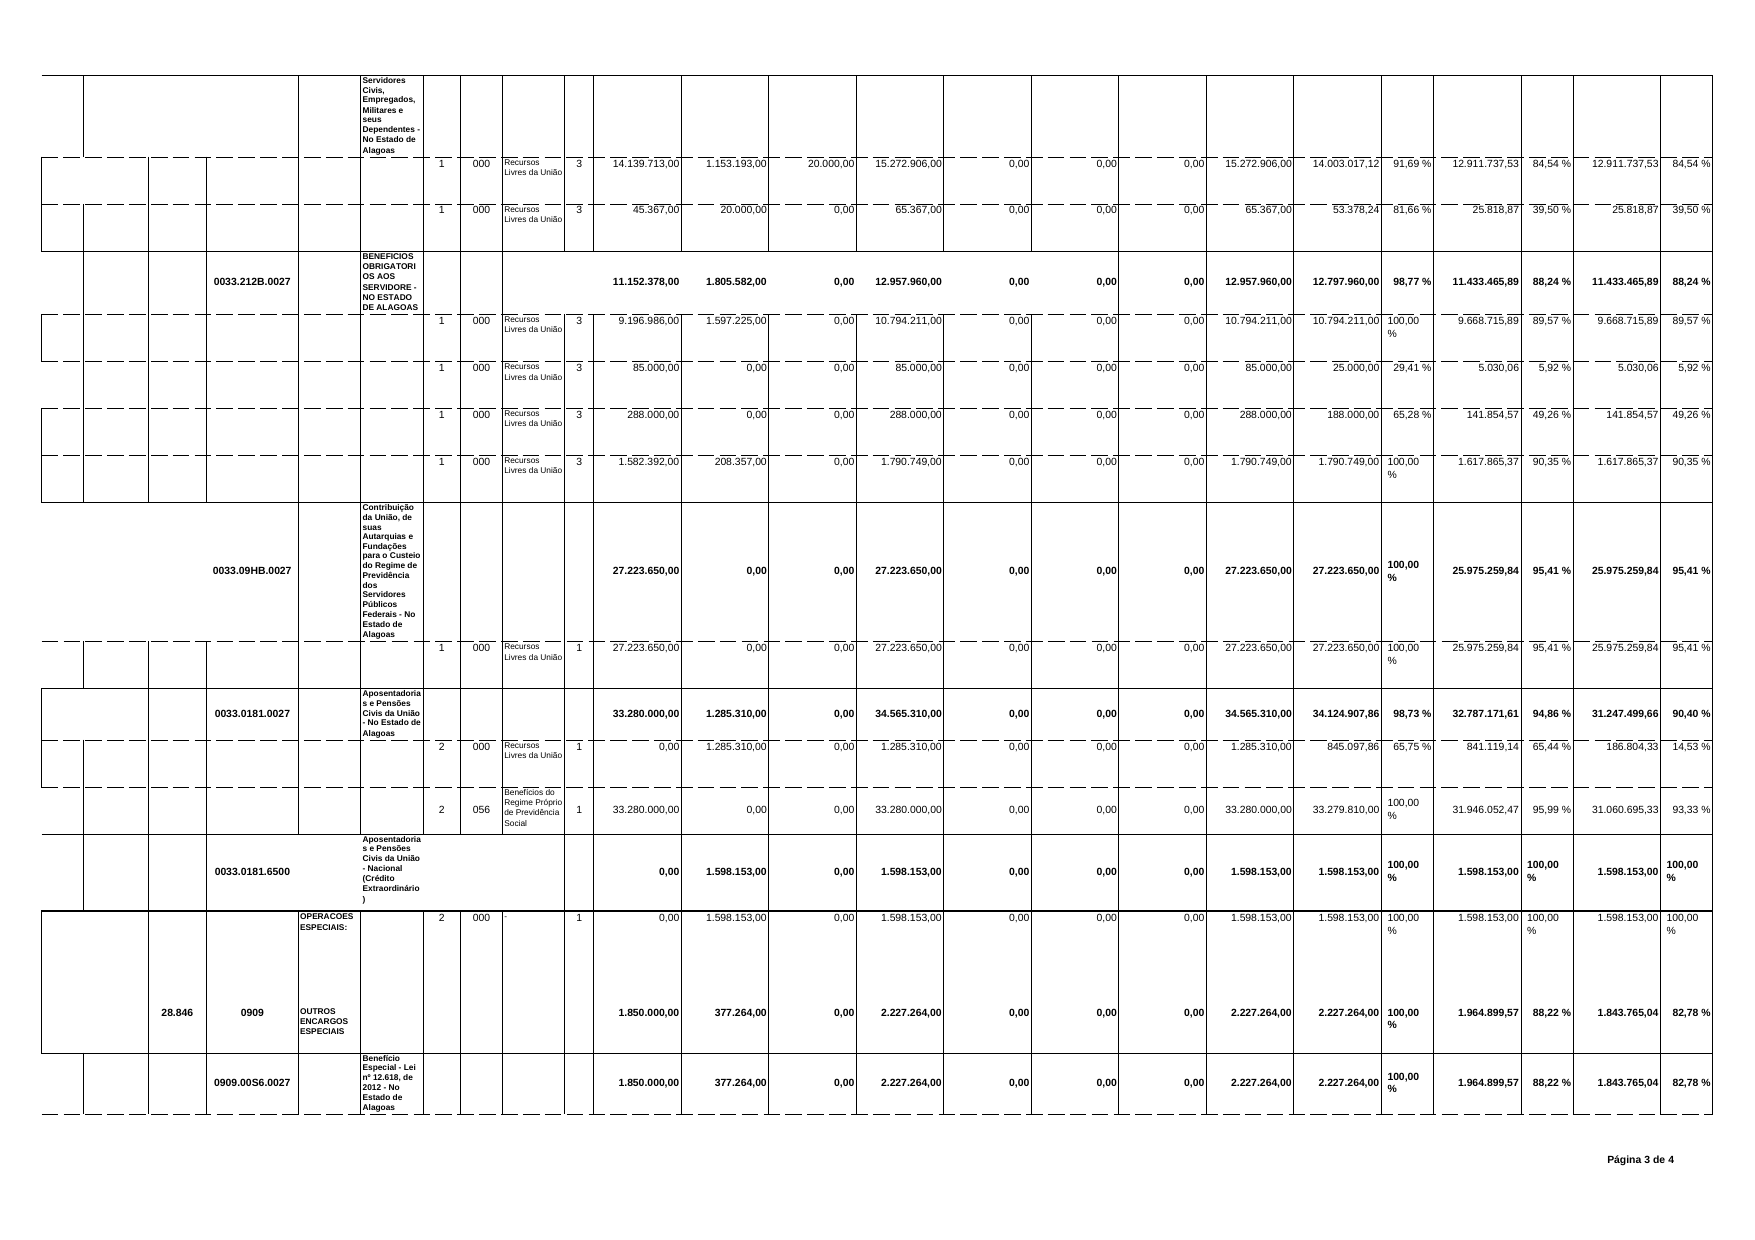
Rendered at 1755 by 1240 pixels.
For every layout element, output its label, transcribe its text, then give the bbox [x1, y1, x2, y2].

table_cell 1.285.310,00 [682, 689, 768, 739]
table_cell [1434, 76, 1521, 157]
table_cell [565, 689, 593, 739]
table_cell 1.598.153,00 [1574, 835, 1660, 910]
table_cell 0,00 [944, 1054, 1031, 1114]
table_cell 288.000,00 [1207, 408, 1293, 455]
table_cell 1.790.749,00 [857, 455, 943, 502]
table_cell 2.227.264,00 [1294, 1006, 1381, 1053]
table_cell [149, 740, 206, 787]
table_cell 1 [424, 204, 460, 251]
table_cell [361, 455, 423, 502]
table_cell 85.000,00 [1207, 361, 1293, 408]
table_cell 27.223.650,00 [1294, 641, 1381, 688]
table_cell 0,00 [594, 740, 681, 787]
table_cell - [503, 912, 564, 958]
table_cell 1.598.153,00 [857, 912, 943, 958]
table_cell 0,00 [944, 912, 1031, 1006]
table_cell 95,99 % [1522, 787, 1573, 833]
table_cell [857, 958, 943, 1006]
table_cell 0,00 [1032, 361, 1118, 408]
table_cell 34.565.310,00 [857, 689, 943, 739]
table_cell 0,00 [769, 1054, 856, 1114]
table_cell [1294, 76, 1381, 157]
table_cell [1207, 76, 1293, 157]
table_cell [299, 455, 360, 502]
table_cell 25.975.259,84 [1434, 641, 1521, 688]
table_cell 100,00 % [1382, 503, 1433, 641]
table_cell [299, 314, 360, 361]
table_cell 5.030,06 [1574, 361, 1660, 408]
table_cell 1.598.153,00 [1207, 835, 1293, 910]
table_cell [461, 76, 502, 157]
table_cell 11.433.465,89 [1574, 252, 1660, 314]
table_cell [1522, 958, 1573, 1006]
table_cell 0,00 [1119, 503, 1206, 641]
table_cell 1 [424, 157, 460, 204]
table_cell 0,00 [682, 361, 768, 408]
table_cell [42, 76, 83, 157]
table_cell 288.000,00 [857, 408, 943, 455]
table_cell 98,77 % [1382, 252, 1433, 314]
table_cell 100,00 % [1382, 455, 1433, 502]
table_cell 27.223.650,00 [594, 503, 681, 641]
table_cell 1 [565, 787, 593, 833]
table_cell 000 [461, 740, 502, 787]
table_cell [42, 503, 83, 641]
table_cell 1.805.582,00 [681, 252, 769, 314]
table_cell 33.280.000,00 [1207, 787, 1293, 833]
table_cell [148, 76, 206, 157]
table_cell 0,00 [1119, 912, 1206, 958]
table_cell 3 [565, 361, 593, 408]
table_cell [565, 252, 594, 314]
table_cell [361, 912, 423, 958]
table_cell [1207, 958, 1293, 1006]
table_cell 3 [565, 455, 593, 502]
table_cell 25.975.259,84 [1574, 503, 1660, 641]
table_cell 89,57 % [1522, 314, 1573, 361]
table_cell [42, 641, 83, 688]
table_cell 2 [424, 740, 460, 787]
table_cell [565, 503, 593, 641]
table_cell [857, 76, 943, 157]
table_cell 5.030,06 [1434, 361, 1521, 408]
table_cell 82,78 % [1661, 1054, 1712, 1114]
table_cell 49,26 % [1522, 408, 1573, 455]
table_cell 1.850.000,00 [594, 1054, 681, 1114]
table_cell [207, 787, 298, 833]
table_cell 1.285.310,00 [857, 740, 943, 787]
table_cell [361, 1006, 423, 1053]
table_cell 0,00 [1119, 740, 1206, 787]
table_cell 90,35 % [1522, 455, 1573, 502]
table_cell [361, 787, 423, 833]
table_cell 0,00 [944, 408, 1031, 455]
table_cell 3 [565, 314, 593, 361]
table_cell 14.003.017,12 [1294, 157, 1381, 204]
table_cell 65,44 % [1522, 740, 1573, 787]
table_cell [361, 361, 423, 408]
table_cell 377.264,00 [682, 1006, 768, 1053]
table_cell 84,54 % [1522, 157, 1573, 204]
table_cell 100,00 % [1522, 912, 1573, 958]
table_cell 841.119,14 [1434, 740, 1521, 787]
table_cell 0,00 [769, 204, 856, 251]
table_cell 0,00 [944, 740, 1031, 787]
table_cell 3 [565, 408, 593, 455]
table_cell 0,00 [769, 912, 856, 958]
table_cell [1119, 76, 1206, 157]
table_cell [424, 76, 460, 157]
table_cell [1294, 958, 1381, 1006]
table_cell [42, 1054, 83, 1114]
table_cell [503, 76, 564, 157]
table_cell 27.223.650,00 [1207, 503, 1293, 641]
table_cell 0909 [207, 1006, 298, 1053]
table_cell [503, 252, 564, 314]
table_cell 81,66 % [1382, 204, 1433, 251]
table_cell 1 [424, 408, 460, 455]
table_cell 1 [565, 740, 593, 787]
table_cell [503, 958, 564, 1006]
table_cell 000 [461, 361, 502, 408]
table_cell [84, 76, 148, 157]
table_cell 88,22 % [1522, 1054, 1573, 1114]
table_cell [769, 958, 856, 1006]
table_cell 1.598.153,00 [1434, 912, 1521, 1006]
table_cell 0,00 [769, 835, 856, 910]
table_cell [299, 204, 360, 251]
table_cell 1.617.865,37 [1434, 455, 1521, 502]
table_cell 186.804,33 [1574, 740, 1660, 787]
table_cell 45.367,00 [594, 204, 681, 251]
table_cell [83, 157, 148, 204]
table_cell 288.000,00 [594, 408, 681, 455]
table_cell 0,00 [1119, 1006, 1206, 1053]
table_cell [84, 787, 148, 833]
table_cell 141.854,57 [1434, 408, 1521, 455]
table_cell [424, 1006, 460, 1053]
table_cell [84, 204, 148, 251]
table_cell 0,00 [944, 641, 1031, 688]
table_cell 208.357,00 [682, 455, 768, 502]
table_cell [207, 455, 298, 502]
table_cell 85.000,00 [857, 361, 943, 408]
table_cell 1.964.899,57 [1434, 1006, 1521, 1053]
table_cell 0,00 [1032, 1006, 1118, 1053]
table_cell 27.223.650,00 [857, 503, 943, 641]
table_cell 12.957.960,00 [856, 252, 944, 314]
table_cell 0,00 [1032, 408, 1118, 455]
table_cell [461, 252, 502, 314]
table_cell 33.279.810,00 [1294, 787, 1381, 833]
table_cell 94,86 % [1522, 689, 1573, 739]
table_cell 88,24 % [1661, 252, 1712, 314]
table_cell 0,00 [1032, 1054, 1118, 1114]
table_cell 39,50 % [1522, 204, 1573, 251]
table_cell 000 [461, 408, 502, 455]
table_cell [299, 252, 360, 314]
table_cell 0,00 [594, 912, 681, 1006]
table_cell 1.598.153,00 [1434, 835, 1521, 910]
table_cell [594, 76, 681, 157]
table_cell [565, 835, 593, 910]
table_cell 0,00 [769, 314, 856, 361]
table_cell [149, 787, 206, 833]
table_cell 100,00 % [1382, 314, 1433, 361]
table_cell 0,00 [769, 740, 856, 787]
table_cell 0,00 [769, 1006, 856, 1053]
table_cell [461, 958, 502, 1006]
table_cell [83, 689, 148, 739]
table_cell [1382, 76, 1433, 157]
table_cell 90,40 % [1661, 689, 1712, 739]
table_cell [1032, 76, 1118, 157]
table_cell 0033.212B.0027 [207, 252, 298, 314]
table_cell 1 [424, 314, 460, 361]
table_cell 0,00 [944, 455, 1031, 502]
table_cell [84, 314, 148, 361]
table_cell [299, 641, 360, 688]
table_cell [424, 1054, 460, 1114]
table_cell 0,00 [769, 455, 856, 502]
table_cell 5,92 % [1522, 361, 1573, 408]
table_cell [503, 689, 564, 739]
table_cell [461, 1054, 502, 1114]
table_cell 0,00 [1119, 1054, 1206, 1114]
table_cell [207, 958, 298, 1006]
table_cell [149, 361, 206, 408]
table_cell [42, 740, 83, 787]
table_cell 2 [424, 787, 460, 833]
table_cell [299, 503, 360, 641]
table_cell 1.582.392,00 [594, 455, 681, 502]
table_cell 0,00 [769, 252, 856, 314]
table_cell 1.598.153,00 [682, 912, 768, 958]
table_cell 0,00 [1032, 912, 1118, 958]
table_cell 0,00 [944, 503, 1031, 641]
table_cell 188.000,00 [1294, 408, 1381, 455]
table_cell 0,00 [1119, 787, 1206, 833]
table_cell [84, 641, 148, 688]
table_cell OPERACOES ESPECIAIS: [299, 912, 360, 1006]
table_cell Benefício Especial - Lei nº 12.618, de 2012 - No Estado de Alagoas [361, 1054, 423, 1114]
table_cell [148, 503, 206, 641]
table_cell 2 [424, 912, 460, 958]
table_cell 12.797.960,00 [1294, 252, 1381, 314]
table_cell [207, 408, 298, 455]
table_cell [1382, 958, 1433, 1006]
table_cell 1.598.153,00 [1294, 912, 1381, 958]
table_cell 0,00 [1119, 252, 1206, 314]
table_cell Servidores Civis, Empregados, Militares e seus Dependentes - No Estado de Alagoas [361, 76, 423, 157]
table_cell 0,00 [944, 314, 1031, 361]
table_cell [149, 835, 206, 910]
table_cell 100,00 % [1382, 1054, 1433, 1114]
table_cell [83, 1006, 148, 1053]
table_cell [1661, 76, 1712, 157]
table_cell 0,00 [944, 689, 1031, 739]
table_cell 0,00 [682, 408, 768, 455]
table_cell 1.617.865,37 [1574, 455, 1660, 502]
table_cell [207, 314, 298, 361]
table_cell 2.227.264,00 [1207, 1054, 1293, 1114]
table_cell 1 [424, 361, 460, 408]
table_cell 1.598.153,00 [1207, 912, 1293, 958]
table_cell 95,41 % [1661, 503, 1712, 641]
table_cell Aposentadoria s e Pensões Civis da União - No Estado de Alagoas [361, 689, 423, 739]
table_cell 1.598.153,00 [1574, 912, 1660, 1006]
table_cell 5,92 % [1661, 361, 1712, 408]
table_cell [84, 835, 148, 910]
table_cell [299, 689, 360, 739]
table_cell [424, 689, 460, 739]
table_cell 34.124.907,86 [1294, 689, 1381, 739]
table_cell 32.787.171,61 [1434, 689, 1521, 739]
table_cell [503, 1006, 564, 1053]
table_cell 91,69 % [1382, 157, 1433, 204]
table_cell 1 [565, 641, 593, 688]
table_cell Aposentadoria s e Pensões Civis da União - Nacional (Crédito Extraordinário ) [360, 835, 423, 910]
table_cell 95,41 % [1661, 641, 1712, 688]
table_cell [1574, 76, 1660, 157]
table_cell [361, 958, 423, 1006]
table_cell 33.280.000,00 [857, 787, 943, 833]
table_cell 27.223.650,00 [857, 641, 943, 688]
table_cell 000 [461, 455, 502, 502]
table_cell [149, 689, 206, 739]
table_cell 0,00 [944, 252, 1031, 314]
table_cell [299, 76, 360, 157]
table_cell 14.139.713,00 [594, 157, 681, 204]
table_cell 31.247.499,66 [1574, 689, 1660, 739]
table_cell [42, 361, 83, 408]
table_cell [42, 157, 83, 204]
table_cell 0,00 [682, 503, 768, 641]
table_cell 0,00 [944, 835, 1031, 910]
table_cell OUTROS ENCARGOS ESPECIAIS [299, 1006, 360, 1053]
table_cell 90,35 % [1661, 455, 1712, 502]
table_cell 15.272.906,00 [857, 157, 943, 204]
table_cell [361, 204, 423, 251]
table_cell 28.846 [149, 1006, 206, 1053]
table_cell [423, 835, 460, 910]
table_cell 3 [565, 204, 593, 251]
table_cell [83, 958, 148, 1006]
table_cell [42, 689, 83, 739]
table_cell [84, 740, 148, 787]
table_cell 100,00 % [1382, 835, 1433, 910]
table_cell 0,00 [1119, 689, 1206, 739]
table_cell Contribuição da União, de suas Autarquias e Fundações para o Custeio do Regime de Previdência dos Servidores Públicos Federais - No Estado de Alagoas [361, 503, 423, 641]
table_cell 100,00 % [1522, 835, 1573, 910]
table_cell [84, 455, 148, 502]
table_cell Recursos Livres da União [503, 157, 564, 204]
table_cell [1522, 76, 1573, 157]
table_cell Benefícios do Regime Próprio de Previdência Social [503, 787, 564, 833]
table_cell [207, 912, 298, 958]
table_cell [299, 157, 360, 204]
table_cell 0,00 [769, 503, 856, 641]
table_cell 0,00 [1032, 835, 1118, 910]
table_cell [42, 314, 83, 361]
table_cell 0,00 [944, 157, 1031, 204]
table_cell 0033.09HB.0027 [206, 503, 298, 641]
table_cell [424, 958, 460, 1006]
table_cell 15.272.906,00 [1207, 157, 1293, 204]
table_cell [682, 76, 768, 157]
table_cell [361, 641, 423, 688]
table_cell [149, 252, 206, 314]
table_cell 377.264,00 [682, 1054, 768, 1114]
table_cell 9.668.715,89 [1574, 314, 1660, 361]
table_cell [149, 157, 206, 204]
table_cell 65,75 % [1382, 740, 1433, 787]
table_cell 95,41 % [1522, 503, 1573, 641]
table_cell 0,00 [769, 408, 856, 455]
table_cell 1.598.153,00 [1294, 835, 1381, 910]
table_cell [84, 361, 148, 408]
table_cell 93,33 % [1661, 787, 1712, 833]
table_cell 845.097,86 [1294, 740, 1381, 787]
table_cell [361, 740, 423, 787]
table_cell 0,00 [944, 361, 1031, 408]
table_cell [460, 835, 502, 910]
table_cell [944, 76, 1031, 157]
table_cell 9.196.986,00 [594, 314, 681, 361]
table_cell Recursos Livres da União [503, 740, 564, 787]
table_cell [42, 1006, 83, 1053]
table_cell [42, 912, 83, 1006]
table_cell 88,24 % [1522, 252, 1573, 314]
table_cell 27.223.650,00 [594, 641, 681, 688]
table_cell [83, 503, 148, 641]
table_cell 0,00 [1032, 314, 1118, 361]
table_cell [149, 408, 206, 455]
table_cell 39,50 % [1661, 204, 1712, 251]
table_cell 98,73 % [1382, 689, 1433, 739]
table_cell 84,54 % [1661, 157, 1712, 204]
table_cell 82,78 % [1661, 1006, 1712, 1053]
table_cell [1119, 958, 1206, 1006]
table_cell [298, 835, 360, 910]
table_cell 10.794.211,00 [857, 314, 943, 361]
table_cell 0,00 [944, 787, 1031, 833]
table_cell 33.280.000,00 [594, 787, 681, 833]
table_cell 0,00 [1119, 641, 1206, 688]
table_cell [207, 157, 298, 204]
table_cell [42, 455, 83, 502]
table_cell [149, 641, 206, 688]
table_cell [207, 641, 298, 688]
table_cell [206, 76, 298, 157]
table_cell 100,00 % [1661, 912, 1712, 958]
table_cell 100,00 % [1382, 787, 1433, 833]
table_cell 2.227.264,00 [857, 1054, 943, 1114]
table_cell 1 [565, 912, 593, 958]
table_cell 1.153.193,00 [682, 157, 768, 204]
table_cell 0,00 [1119, 455, 1206, 502]
table_cell 1.843.765,04 [1574, 1006, 1660, 1053]
table_cell BENEFICIOS OBRIGATORI OS AOS SERVIDORE - NO ESTADO DE ALAGOAS [361, 252, 423, 314]
table_cell [565, 958, 593, 1006]
table_cell 0033.0181.6500 [207, 835, 298, 910]
table_cell Recursos Livres da União [503, 455, 564, 502]
table_cell [299, 408, 360, 455]
table_cell [503, 1054, 564, 1114]
table_cell 0,00 [1032, 787, 1118, 833]
table_cell [84, 252, 148, 314]
table_cell 89,57 % [1661, 314, 1712, 361]
table_cell 1.285.310,00 [1207, 740, 1293, 787]
table_cell 000 [461, 912, 502, 958]
table_cell [42, 252, 83, 314]
table_cell 0,00 [594, 835, 681, 910]
table_cell 12.957.960,00 [1207, 252, 1293, 314]
table_cell 0,00 [769, 361, 856, 408]
table_cell 1.597.225,00 [682, 314, 768, 361]
table_cell 100,00 % [1382, 1006, 1433, 1053]
table_cell 25.975.259,84 [1574, 641, 1660, 688]
table_cell 1 [424, 641, 460, 688]
table_cell 1 [424, 455, 460, 502]
table_cell 65,28 % [1382, 408, 1433, 455]
table_cell [207, 204, 298, 251]
table_cell [84, 408, 148, 455]
table_cell [149, 204, 206, 251]
table_cell 20.000,00 [769, 157, 856, 204]
table_cell 95,41 % [1522, 641, 1573, 688]
table_cell [461, 503, 502, 641]
table_cell 0,00 [1119, 408, 1206, 455]
table_cell [149, 314, 206, 361]
table_cell Recursos Livres da União [503, 641, 564, 688]
table_cell Recursos Livres da União [503, 408, 564, 455]
table_cell 000 [461, 157, 502, 204]
table_cell 53.378,24 [1294, 204, 1381, 251]
table_cell 2.227.264,00 [1294, 1054, 1381, 1114]
table_cell 1.790.749,00 [1207, 455, 1293, 502]
table_cell [83, 912, 148, 958]
table_cell 000 [461, 314, 502, 361]
table_cell 2.227.264,00 [1207, 1006, 1293, 1053]
table_cell 85.000,00 [594, 361, 681, 408]
table_cell 12.911.737,53 [1574, 157, 1660, 204]
table_cell [361, 408, 423, 455]
table_cell 33.280.000,00 [594, 689, 681, 739]
table_cell [207, 740, 298, 787]
table_cell 000 [461, 641, 502, 688]
table_cell 0,00 [769, 787, 856, 833]
table_cell 29,41 % [1382, 361, 1433, 408]
table_cell [149, 958, 206, 1006]
table_cell 000 [461, 204, 502, 251]
table_cell [42, 787, 83, 833]
table_cell 1.598.153,00 [682, 835, 768, 910]
table_cell 0,00 [1119, 157, 1206, 204]
table_cell 1.850.000,00 [594, 1006, 681, 1053]
table_cell [565, 1054, 593, 1114]
table_cell 0,00 [682, 641, 768, 688]
table_cell [42, 408, 83, 455]
table_cell 27.223.650,00 [1294, 503, 1381, 641]
table_cell 25.975.259,84 [1434, 503, 1521, 641]
table_cell 88,22 % [1522, 1006, 1573, 1053]
table_cell 0033.0181.0027 [207, 689, 298, 739]
table_cell 2.227.264,00 [857, 1006, 943, 1053]
table_cell [361, 314, 423, 361]
table_cell 1.285.310,00 [682, 740, 768, 787]
table_cell 65.367,00 [1207, 204, 1293, 251]
table_cell 9.668.715,89 [1434, 314, 1521, 361]
table_cell [207, 361, 298, 408]
table_cell 1.843.765,04 [1574, 1054, 1660, 1114]
table_cell [682, 958, 768, 1006]
table_cell [1661, 958, 1712, 1006]
table_cell 0,00 [944, 204, 1031, 251]
table_cell [565, 1006, 593, 1053]
table_cell 100,00 % [1661, 835, 1712, 910]
table_cell [502, 835, 564, 910]
table_cell 0909.00S6.0027 [207, 1054, 298, 1114]
table_cell Recursos Livres da União [503, 361, 564, 408]
table_cell 34.565.310,00 [1207, 689, 1293, 739]
table_cell [424, 503, 460, 641]
table_cell [42, 835, 83, 910]
table_cell 25.000,00 [1294, 361, 1381, 408]
table_cell 31.946.052,47 [1434, 787, 1521, 833]
table_cell 0,00 [769, 641, 856, 688]
table_cell 3 [565, 157, 593, 204]
table_cell [42, 204, 83, 251]
table_cell [503, 503, 564, 641]
table_cell 0,00 [1032, 455, 1118, 502]
table_cell [461, 1006, 502, 1053]
table_cell [424, 252, 460, 314]
table_cell 10.794.211,00 [1294, 314, 1381, 361]
table_cell Recursos Livres da União [503, 204, 564, 251]
table_cell 100,00 % [1382, 912, 1433, 958]
table_cell 0,00 [1032, 740, 1118, 787]
table_cell [299, 1054, 360, 1114]
table_cell 0,00 [1032, 204, 1118, 251]
table_cell 20.000,00 [682, 204, 768, 251]
table_cell [84, 1054, 148, 1114]
table_cell 1.598.153,00 [857, 835, 943, 910]
table_cell 0,00 [1032, 641, 1118, 688]
table_cell [149, 1054, 206, 1114]
table_cell Recursos Livres da União [503, 314, 564, 361]
table_cell [149, 455, 206, 502]
table_cell 11.152.378,00 [594, 252, 681, 314]
table_cell 141.854,57 [1574, 408, 1660, 455]
table_cell 0,00 [1032, 689, 1118, 739]
table_cell 49,26 % [1661, 408, 1712, 455]
table_cell 1.964.899,57 [1434, 1054, 1521, 1114]
table_cell 0,00 [1119, 204, 1206, 251]
table_cell [461, 689, 502, 739]
table_cell 27.223.650,00 [1207, 641, 1293, 688]
table_cell 65.367,00 [857, 204, 943, 251]
table_cell 0,00 [682, 787, 768, 833]
table_cell [1032, 958, 1118, 1006]
table_cell 25.818,87 [1574, 204, 1660, 251]
table_cell [299, 740, 360, 787]
table_cell 0,00 [1119, 361, 1206, 408]
table_cell [565, 76, 593, 157]
table_cell 11.433.465,89 [1434, 252, 1521, 314]
table_cell 0,00 [1032, 503, 1118, 641]
table_cell 0,00 [1031, 252, 1118, 314]
table_cell 10.794.211,00 [1207, 314, 1293, 361]
table_cell [769, 76, 856, 157]
table_cell 0,00 [1119, 314, 1206, 361]
table_cell 0,00 [769, 689, 856, 739]
table_cell 0,00 [1032, 157, 1118, 204]
table_cell 0,00 [1119, 835, 1206, 910]
table_cell 1.790.749,00 [1294, 455, 1381, 502]
table_cell 14,53 % [1661, 740, 1712, 787]
table_cell [299, 787, 360, 833]
table_cell 056 [461, 787, 502, 833]
table_cell 12.911.737,53 [1434, 157, 1521, 204]
table_cell 31.060.695,33 [1574, 787, 1660, 833]
table_cell 100,00 % [1382, 641, 1433, 688]
table_cell 25.818,87 [1434, 204, 1521, 251]
table_cell [299, 361, 360, 408]
table_cell [149, 912, 206, 958]
table_cell [361, 157, 423, 204]
table_cell 0,00 [944, 1006, 1031, 1053]
